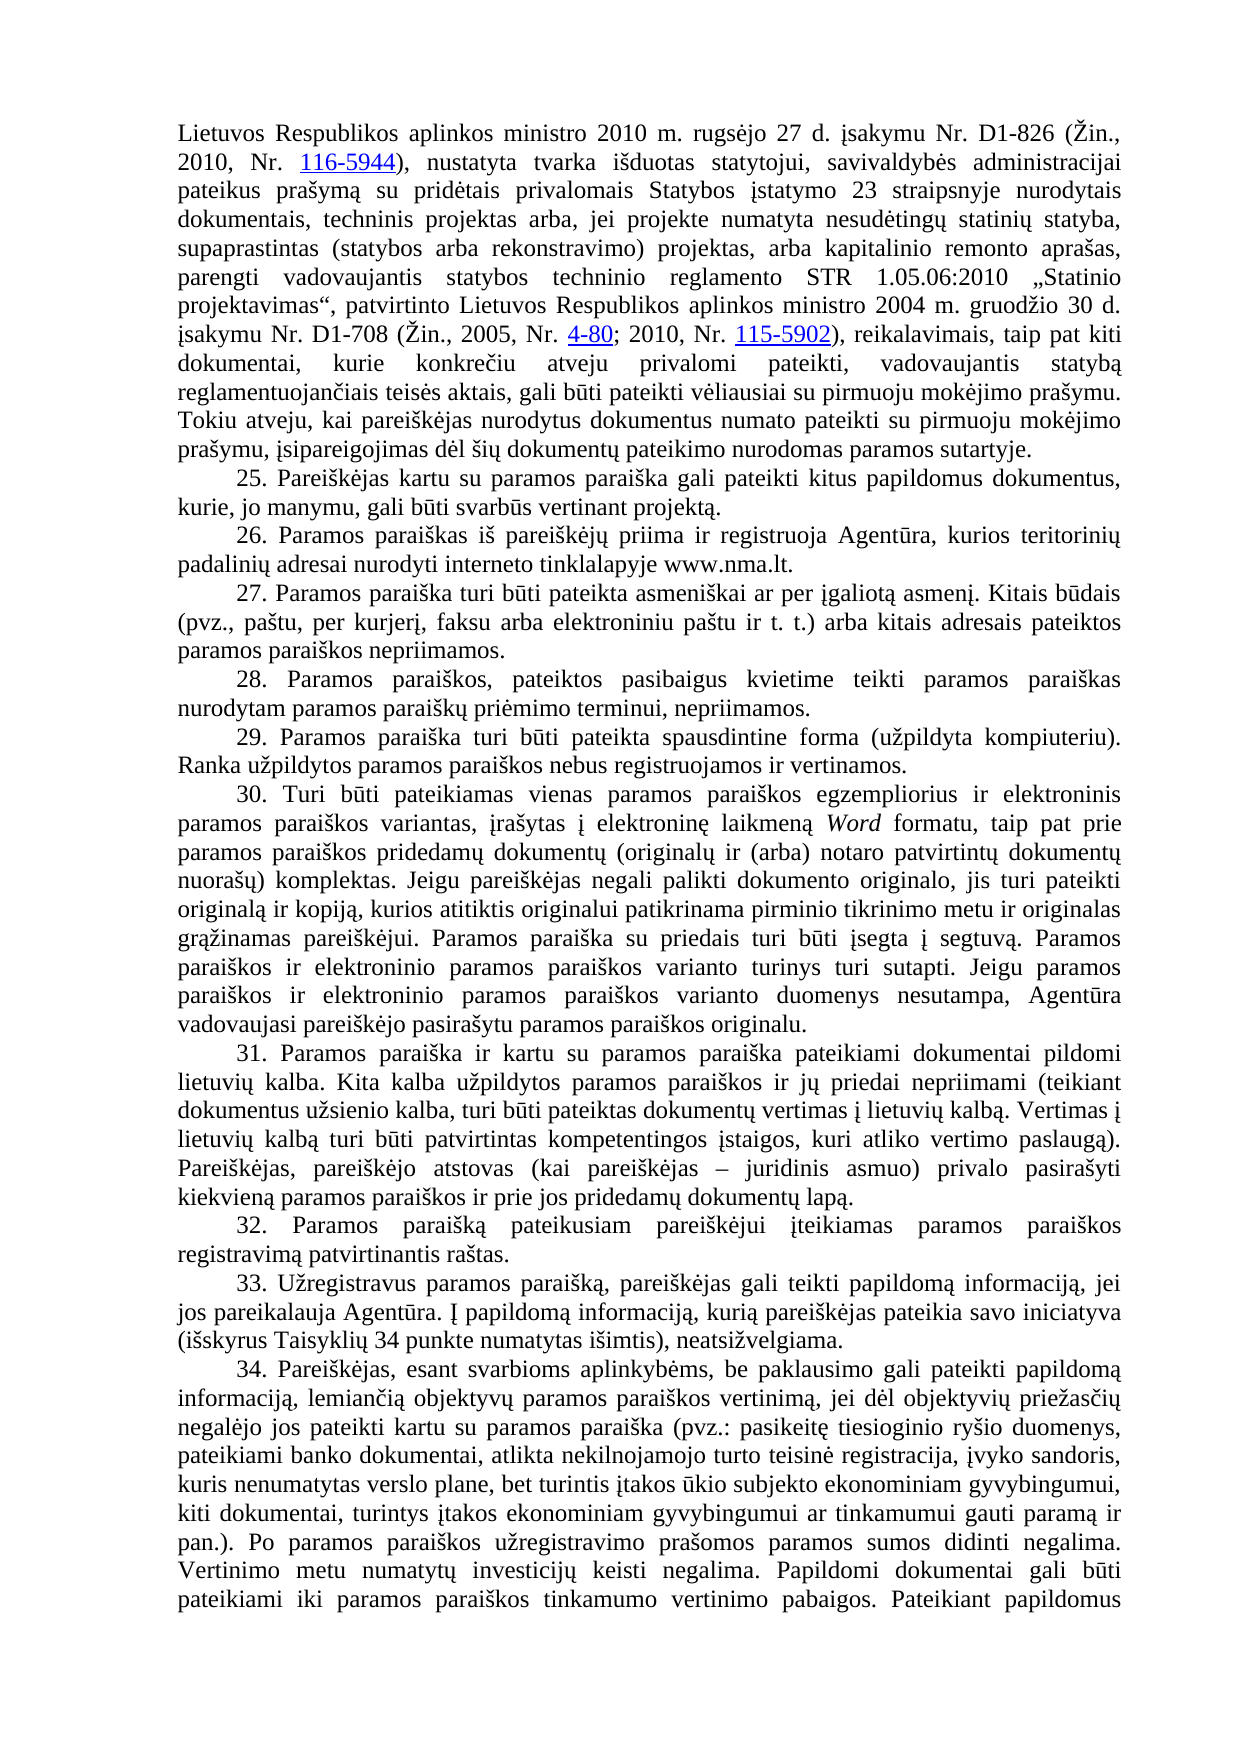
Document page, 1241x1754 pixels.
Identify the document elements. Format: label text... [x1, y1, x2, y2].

text 33. Užregistravus paramos paraišką, pareiškėjas gali teikti papildomą informaciją, jei jos pareikalauja Agentūra. Į papildomą informaciją, kurią pareiškėjas pateikia savo iniciatyva (išskyrus Taisyklių 34 punkte numatytas išimtis), neatsižvelgiama. [177, 1268, 1122, 1354]
text 27. Paramos paraiška turi būti pateikta asmeniškai ar per įgaliotą asmenį. Kitais būdais (pvz., paštu, per kurjerį, faksu arba elektroniniu paštu ir t. t.) arba kitais adresais pateiktos paramos paraiškos nepriimamos. [177, 578, 1122, 664]
text 25. Pareiškėjas kartu su paramos paraiška gali pateikti kitus papildomus dokumentus, kurie, jo manymu, gali būti svarbūs vertinant projektą. [177, 463, 1122, 521]
text 28. Paramos paraiškos, pateiktos pasibaigus kvietime teikti paramos paraiškas nurodytam paramos paraiškų priėmimo terminui, nepriimamos. [177, 664, 1122, 722]
text 26. Paramos paraiškas iš pareiškėjų priima ir registruoja Agentūra, kurios teritorinių padalinių adresai nurodyti interneto tinklalapyje www.nma.lt. [177, 521, 1122, 578]
text 32. Paramos paraišką pateikusiam pareiškėjui įteikiamas paramos paraiškos registravimą patvirtinantis raštas. [177, 1211, 1122, 1268]
text 34. Pareiškėjas, esant svarbioms aplinkybėms, be paklausimo gali pateikti papildomą informaciją, lemiančią objektyvų paramos paraiškos vertinimą, jei dėl objektyvių priežasčių negalėjo jos pateikti kartu su paramos paraiška (pvz.: pasikeitę tiesioginio ryšio duomenys, pateikiami banko dokumentai, atlikta nekilnojamojo turto teisinė registracija, įvyko sandoris, kuris nenumatytas verslo plane, bet turintis įtakos ūkio subjekto ekonominiam gyvybingumui, kiti dokumentai, turintys įtakos ekonominiam gyvybingumui ar tinkamumui gauti paramą ir pan.). Po paramos paraiškos užregistravimo prašomos paramos sumos didinti negalima. Vertinimo metu numatytų investicijų keisti negalima. Papildomi dokumentai gali būti pateikiami iki paramos paraiškos tinkamumo vertinimo pabaigos. Pateikiant papildomus [177, 1354, 1122, 1613]
text 30. Turi būti pateikiamas vienas paramos paraiškos egzempliorius ir elektroninis paramos paraiškos variantas, įrašytas į elektroninę laikmeną Word formatu, taip pat prie paramos paraiškos pridedamų dokumentų (originalų ir (arba) notaro patvirtintų dokumentų nuorašų) komplektas. Jeigu pareiškėjas negali palikti dokumento originalo, jis turi pateikti originalą ir kopiją, kurios atitiktis originalui patikrinama pirminio tikrinimo metu ir originalas grąžinamas pareiškėjui. Paramos paraiška su priedais turi būti įsegta į segtuvą. Paramos paraiškos ir elektroninio paramos paraiškos varianto turinys turi sutapti. Jeigu paramos paraiškos ir elektroninio paramos paraiškos varianto duomenys nesutampa, Agentūra vadovaujasi pareiškėjo pasirašytu paramos paraiškos originalu. [177, 779, 1122, 1038]
text 29. Paramos paraiška turi būti pateikta spausdintine forma (užpildyta kompiuteriu). Ranka užpildytos paramos paraiškos nebus registruojamos ir vertinamos. [177, 722, 1122, 779]
text 31. Paramos paraiška ir kartu su paramos paraiška pateikiami dokumentai pildomi lietuvių kalba. Kita kalba užpildytos paramos paraiškos ir jų priedai nepriimami (teikiant dokumentus užsienio kalba, turi būti pateiktas dokumentų vertimas į lietuvių kalbą. Vertimas į lietuvių kalbą turi būti patvirtintas kompetentingos įstaigos, kuri atliko vertimo paslaugą). Pareiškėjas, pareiškėjo atstovas (kai pareiškėjas – juridinis asmuo) privalo pasirašyti kiekvieną paramos paraiškos ir prie jos pridedamų dokumentų lapą. [177, 1038, 1122, 1211]
text Lietuvos Respublikos aplinkos ministro 2010 m. rugsėjo 27 d. įsakymu Nr. D1-826 (Žin., 2010, Nr. 116-5944), nustatyta tvarka išduotas statytojui, savivaldybės administracijai pateikus prašymą su pridėtais privalomais Statybos įstatymo 23 straipsnyje nurodytais dokumentais, techninis projektas arba, jei projekte numatyta nesudėtingų statinių statyba, supaprastintas (statybos arba rekonstravimo) projektas, arba kapitalinio remonto aprašas, parengti vadovaujantis statybos techninio reglamento STR 1.05.06:2010 „Statinio projektavimas“, patvirtinto Lietuvos Respublikos aplinkos ministro 2004 m. gruodžio 30 d. įsakymu Nr. D1-708 (Žin., 2005, Nr. 4-80; 2010, Nr. 115-5902), reikalavimais, taip pat kiti dokumentai, kurie konkrečiu atveju privalomi pateikti, vadovaujantis statybą reglamentuojančiais teisės aktais, gali būti pateikti vėliausiai su pirmuoju mokėjimo prašymu. Tokiu atveju, kai pareiškėjas nurodytus dokumentus numato pateikti su pirmuoju mokėjimo prašymu, įsipareigojimas dėl šių dokumentų pateikimo nurodomas paramos sutartyje. [177, 118, 1122, 463]
